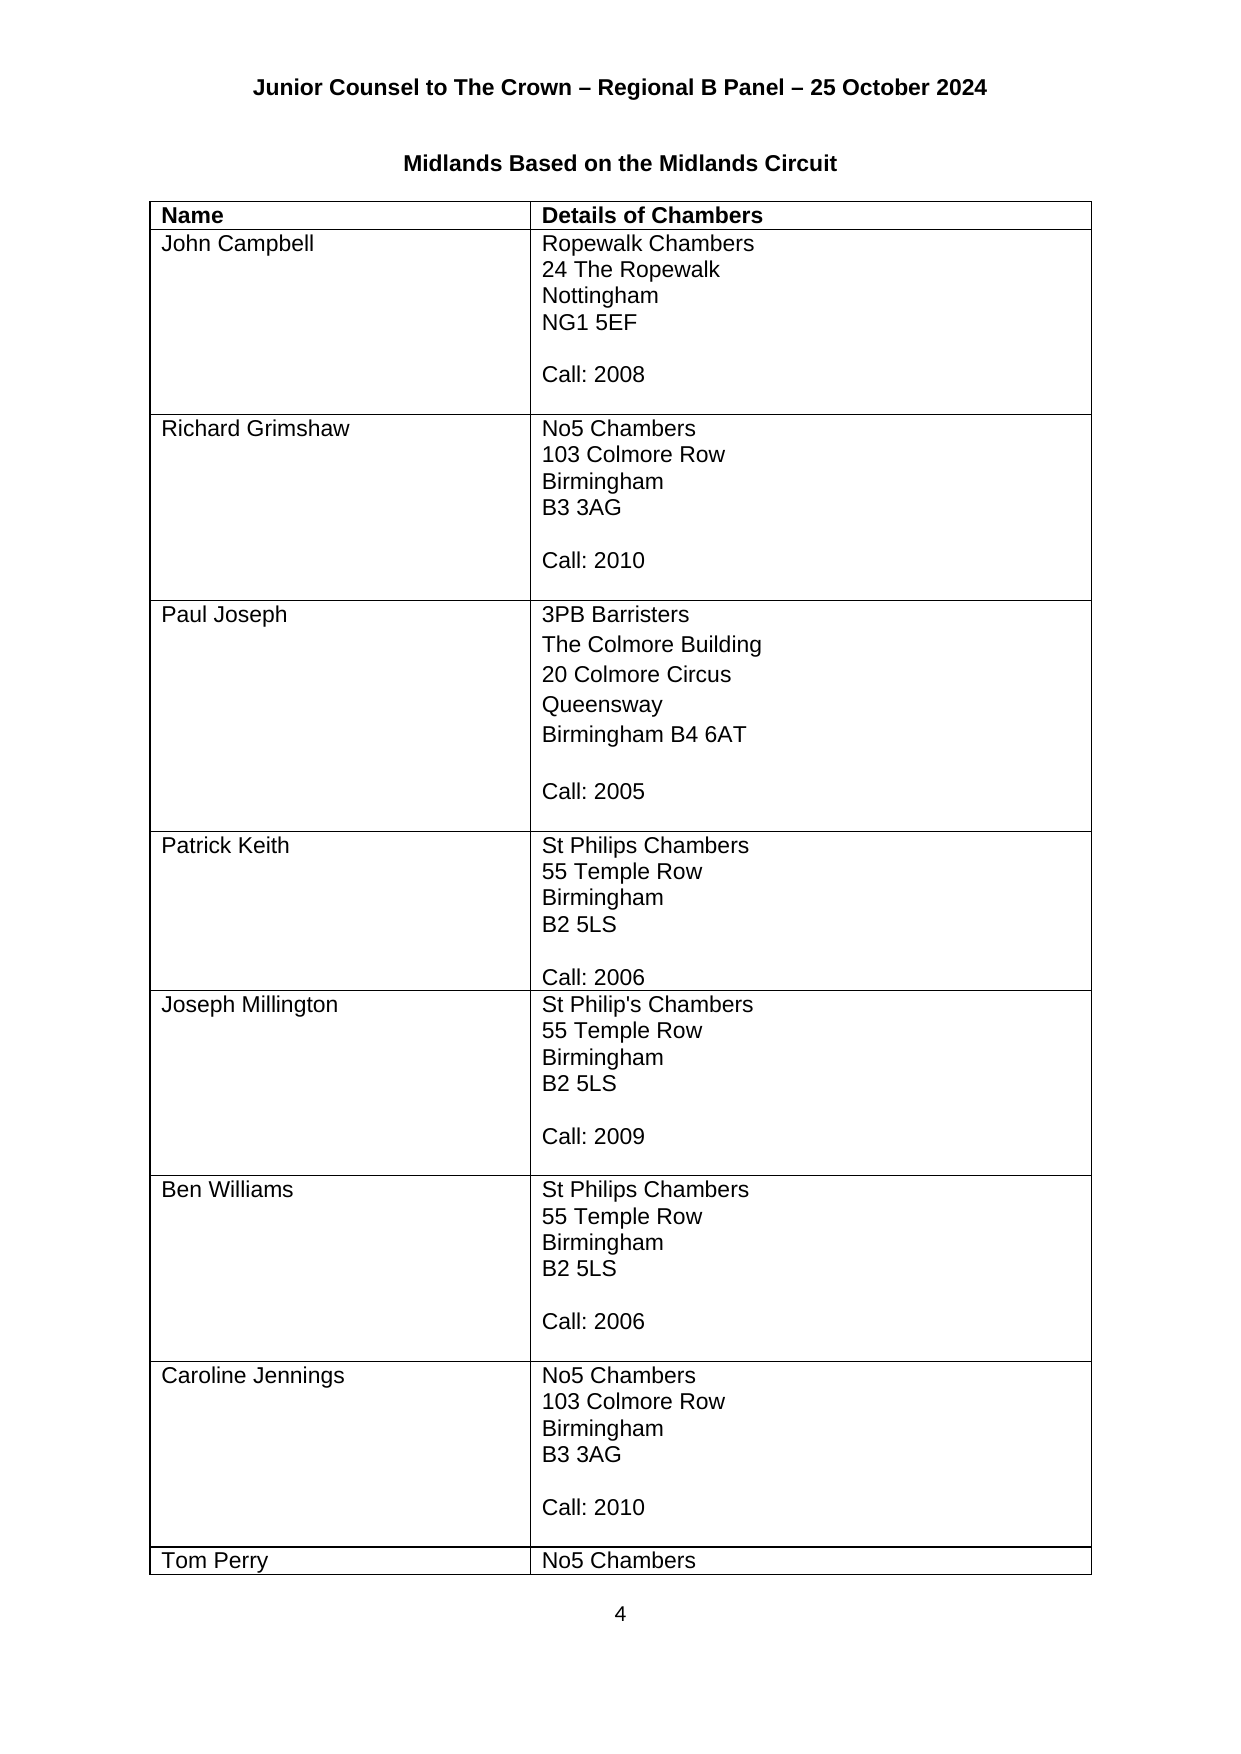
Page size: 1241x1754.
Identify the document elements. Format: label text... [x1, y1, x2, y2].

table_header Details of Chambers [531, 202, 1091, 228]
table_cell 3PB Barristers The Colmore Building 20 Colmore Circus Queensway Birmingham B4 6AT Call: 2005 [531, 601, 1091, 831]
table_cell Joseph Millington [151, 991, 530, 1175]
table_cell No5 Chambers [531, 1548, 1091, 1574]
table_cell St Philips Chambers 55 Temple Row Birmingham B2 5LS Call: 2006 [531, 832, 1091, 990]
table_cell St Philips Chambers 55 Temple Row Birmingham B2 5LS Call: 2006 [531, 1176, 1091, 1361]
text Midlands Based on the Midlands Circuit [150, 150, 1090, 176]
table_cell No5 Chambers 103 Colmore Row Birmingham B3 3AG Call: 2010 [531, 415, 1091, 599]
table_cell Paul Joseph [151, 601, 530, 831]
table_cell Ropewalk Chambers 24 The Ropewalk Nottingham NG1 5EF Call: 2008 [531, 230, 1091, 414]
table_cell Tom Perry [151, 1548, 530, 1574]
table_cell No5 Chambers 103 Colmore Row Birmingham B3 3AG Call: 2010 [531, 1362, 1091, 1546]
table_header Name [151, 202, 530, 228]
table_cell Richard Grimshaw [151, 415, 530, 599]
table_cell Patrick Keith [151, 832, 530, 990]
table_cell St Philip's Chambers 55 Temple Row Birmingham B2 5LS Call: 2009 [531, 991, 1091, 1175]
table_cell John Campbell [151, 230, 530, 414]
table_cell Caroline Jennings [151, 1362, 530, 1546]
table_cell Ben Williams [151, 1176, 530, 1361]
